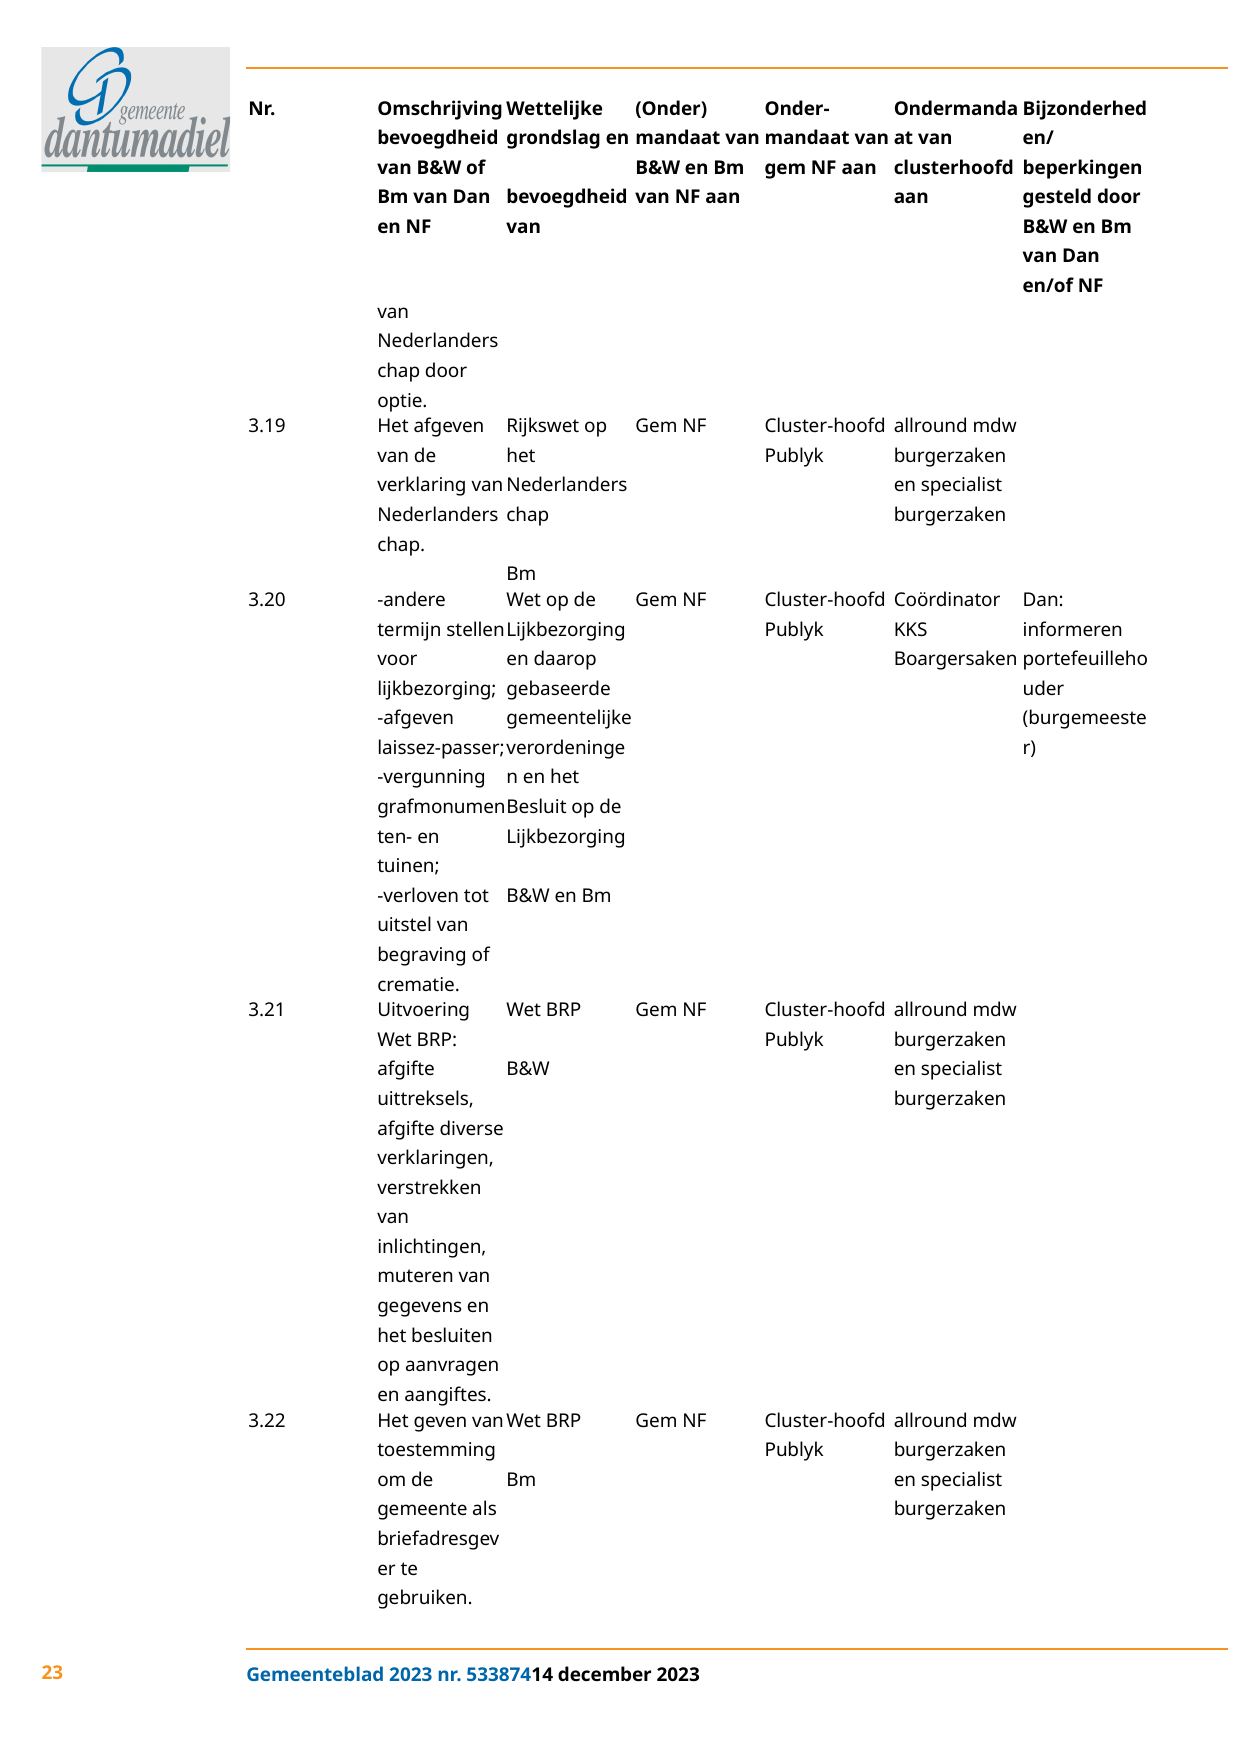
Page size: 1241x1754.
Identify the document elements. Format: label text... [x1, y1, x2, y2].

table_cell -andere termijn stellen voor lijkbezorging; -afgeven laissez-passer; -vergunning grafmonumenten- en tuinen; -verloven tot uitstel van begraving of crematie. [377, 586, 506, 996]
table_header Omschrijving bevoegdheid van B&W of Bm van Dan en NF [377, 95, 506, 298]
table_cell Cluster-hoofd Publyk [764, 1407, 893, 1610]
table_cell allround mdw burgerzaken en specialist burgerzaken [894, 1407, 1022, 1610]
table_cell Coördinator KKS Boargersaken [894, 586, 1022, 996]
table_cell Cluster-hoofd Publyk [764, 413, 893, 586]
table_header Ondermandaat van clusterhoofd aan [894, 95, 1022, 298]
table_header Nr. [248, 95, 377, 298]
table_cell allround mdw burgerzaken en specialist burgerzaken [894, 413, 1022, 586]
table_cell 3.22 [248, 1407, 377, 1610]
table_cell [1023, 1407, 1152, 1610]
table_cell [764, 298, 893, 412]
table_cell allround mdw burgerzaken en specialist burgerzaken [894, 996, 1022, 1407]
table_cell [1023, 996, 1152, 1407]
table_cell [1023, 298, 1152, 412]
table_header Onder- mandaat van gem NF aan [764, 95, 893, 298]
table_header Wettelijke grondslag en bevoegdheid van [506, 95, 635, 298]
table_cell [894, 298, 1022, 412]
table_cell Cluster-hoofd Publyk [764, 996, 893, 1407]
table_header Bijzonderheden/beperkingen gesteld door B&W en Bm van Dan en/of NF [1023, 95, 1152, 298]
picture [41, 47, 231, 172]
table_cell Dan: informeren portefeuillehouder (burgemeester) [1023, 586, 1152, 996]
table_cell Cluster-hoofd Publyk [764, 586, 893, 996]
table_cell Het geven van toestemming om de gemeente als briefadresgever te gebruiken. [377, 1407, 506, 1610]
table_cell Het afgeven van de verklaring van Nederlanderschap. [377, 413, 506, 586]
table_cell 3.20 [248, 586, 377, 996]
table_cell [1023, 413, 1152, 586]
table_cell Gem NF [635, 1407, 764, 1610]
table_cell van Nederlanderschap door optie. [377, 298, 506, 412]
table_cell [635, 298, 764, 412]
table_cell Wet BRP B&W [506, 996, 635, 1407]
table_cell Wet BRP Bm [506, 1407, 635, 1610]
table_header (Onder) mandaat van B&W en Bm van NF aan [635, 95, 764, 298]
table_cell Gem NF [635, 413, 764, 586]
table_cell Uitvoering Wet BRP: afgifte uittreksels, afgifte diverse verklaringen, verstrekken van inlichtingen, muteren van gegevens en het besluiten op aanvragen en aangiftes. [377, 996, 506, 1407]
table_cell Rijkswet op het Nederlanderschap Bm [506, 413, 635, 586]
table_cell Wet op de Lijkbezorging en daarop gebaseerde gemeentelijke verordeningen en het Besluit op de Lijkbezorging B&W en Bm [506, 586, 635, 996]
table_cell [248, 298, 377, 412]
table_cell 3.21 [248, 996, 377, 1407]
table_cell Gem NF [635, 586, 764, 996]
table_cell Gem NF [635, 996, 764, 1407]
table_cell 3.19 [248, 413, 377, 586]
table_cell [506, 298, 635, 412]
